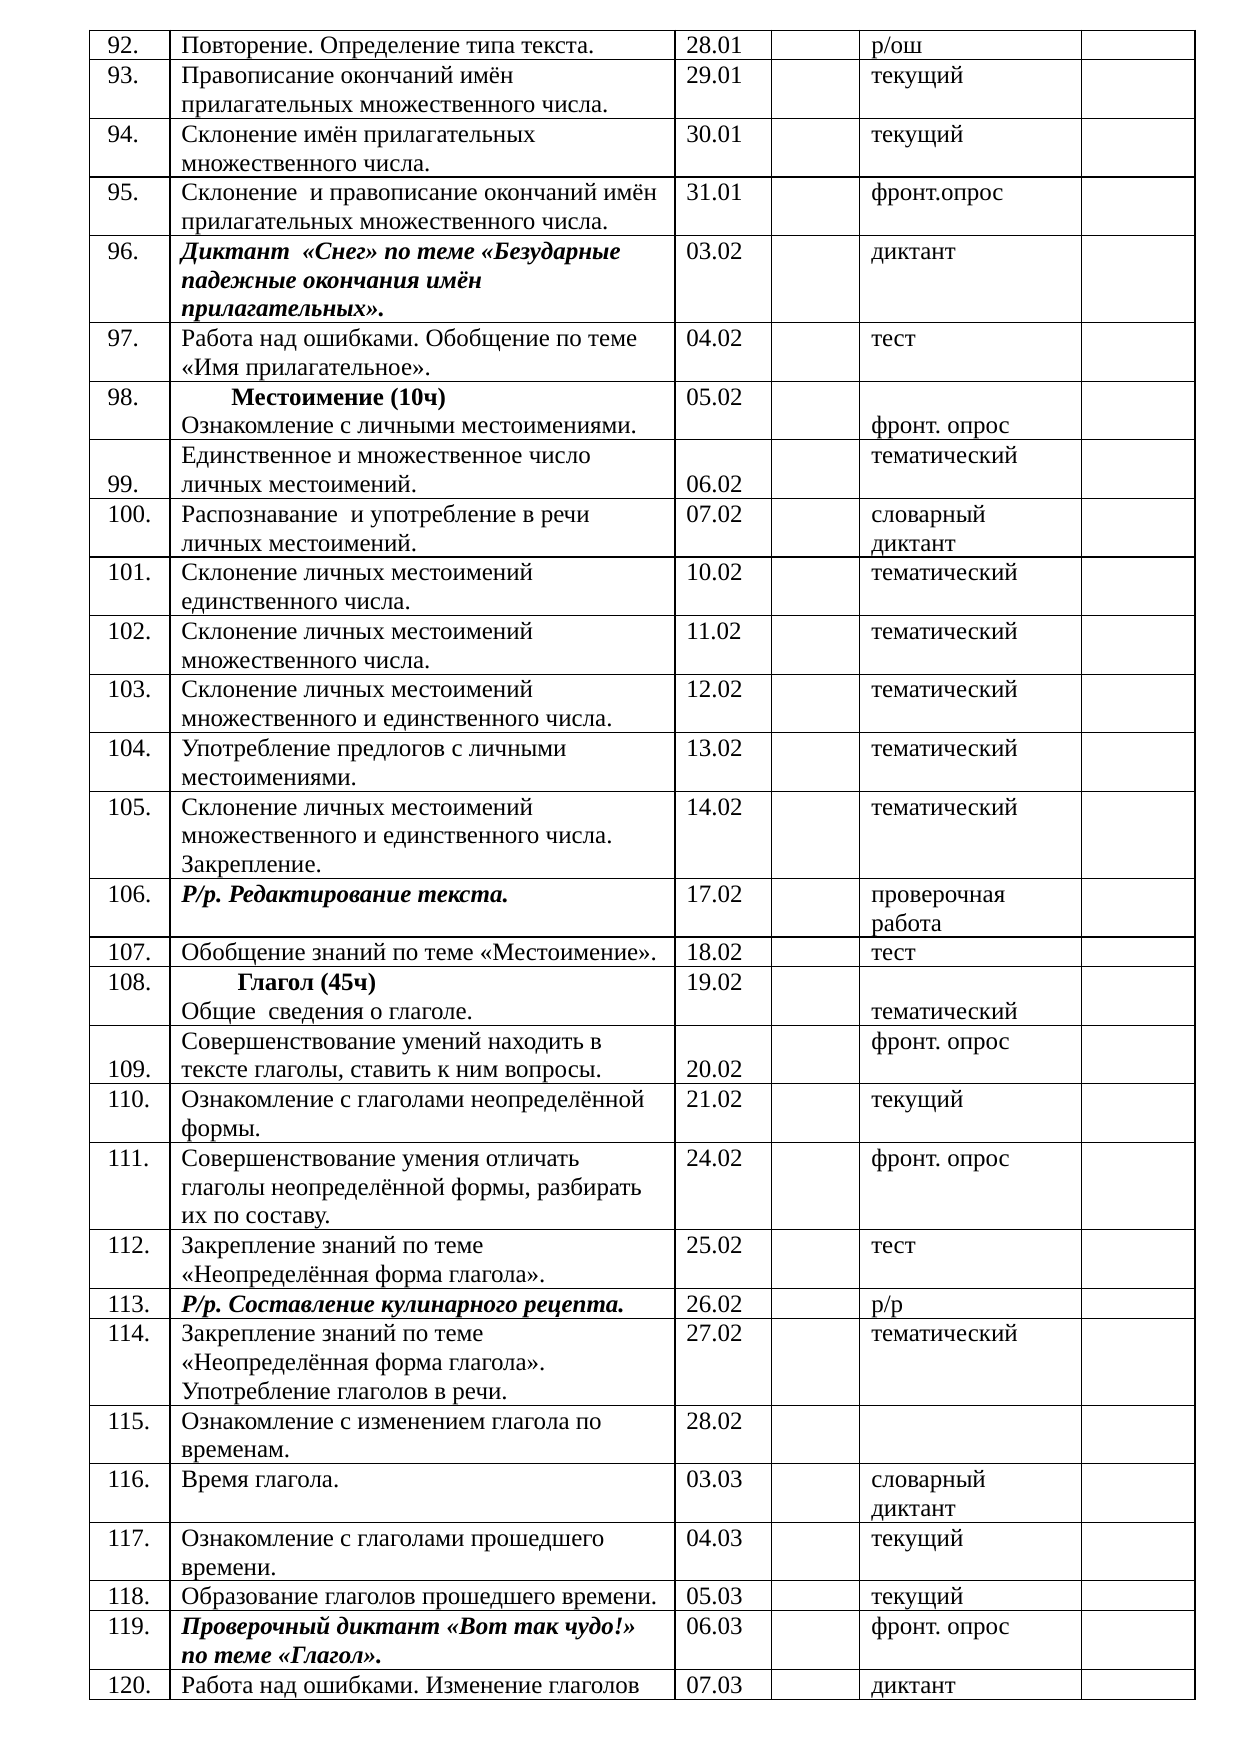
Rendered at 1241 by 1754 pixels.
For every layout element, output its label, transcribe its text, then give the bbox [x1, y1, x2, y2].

table_cell [772, 236, 859, 322]
table_cell 07.02 [676, 499, 771, 556]
table_cell [1082, 60, 1194, 118]
table_cell [772, 938, 859, 966]
table_cell [772, 616, 859, 673]
table_cell текущий [860, 1084, 1081, 1142]
table_cell Совершенствование умения отличать глаголы неопределённой формы, разбирать их по составу. [171, 1143, 674, 1229]
table_cell [772, 440, 859, 498]
table_cell 104. [90, 733, 169, 791]
table_cell 92. [90, 31, 169, 59]
table_cell 108. [90, 967, 169, 1025]
table_cell 12.02 [676, 675, 771, 732]
table_cell [1082, 879, 1194, 936]
table_cell [1082, 675, 1194, 732]
table_cell фронт.опрос [860, 178, 1081, 235]
table_cell 03.02 [676, 236, 771, 322]
table_cell [1082, 323, 1194, 381]
table_cell [1082, 1523, 1194, 1580]
table_cell [772, 1611, 859, 1669]
table_cell [772, 1143, 859, 1229]
table_cell [1082, 382, 1194, 439]
table_cell тест [860, 323, 1081, 381]
table_cell Склонение личных местоимений множественного и единственного числа. [171, 675, 674, 732]
table_cell 26.02 [676, 1289, 771, 1317]
table_cell [772, 1319, 859, 1405]
table_cell 97. [90, 323, 169, 381]
table_cell [772, 119, 859, 176]
table_cell [1082, 1026, 1194, 1083]
table_cell словарный диктант [860, 1464, 1081, 1522]
table_cell [1082, 1289, 1194, 1317]
table_cell Правописание окончаний имён прилагательных множественного числа. [171, 60, 674, 118]
table_cell [772, 558, 859, 615]
table_cell р/р [860, 1289, 1081, 1317]
table_cell Употребление предлогов с личными местоимениями. [171, 733, 674, 791]
table_cell 19.02 [676, 967, 771, 1025]
table_cell [772, 323, 859, 381]
table_cell 107. [90, 938, 169, 966]
table_cell 99. [90, 440, 169, 498]
table_cell [1082, 733, 1194, 791]
table_cell [772, 1523, 859, 1580]
table_cell [772, 1670, 859, 1698]
table_cell [1082, 792, 1194, 878]
table_cell [1082, 1464, 1194, 1522]
table_cell [772, 1406, 859, 1463]
table_cell диктант [860, 1670, 1081, 1698]
table_cell [1082, 1406, 1194, 1463]
table_cell диктант [860, 236, 1081, 322]
table_cell 28.01 [676, 31, 771, 59]
table_cell [772, 967, 859, 1025]
table_cell текущий [860, 60, 1081, 118]
table_cell Ознакомление с глаголами прошедшего времени. [171, 1523, 674, 1580]
table_cell 118. [90, 1581, 169, 1610]
table_cell 110. [90, 1084, 169, 1142]
table_cell 113. [90, 1289, 169, 1317]
table_cell тематический [860, 733, 1081, 791]
table_cell 18.02 [676, 938, 771, 966]
table_cell 03.03 [676, 1464, 771, 1522]
table_cell Склонение личных местоимений множественного числа. [171, 616, 674, 673]
table_cell тематический [860, 967, 1081, 1025]
table_cell [1082, 1230, 1194, 1288]
table_cell Закрепление знаний по теме «Неопределённая форма глагола». [171, 1230, 674, 1288]
table_cell [772, 1084, 859, 1142]
table_cell [772, 675, 859, 732]
table_cell тест [860, 1230, 1081, 1288]
table_cell р/ош [860, 31, 1081, 59]
table_cell Склонение личных местоимений единственного числа. [171, 558, 674, 615]
table_cell 93. [90, 60, 169, 118]
table_cell Проверочный диктант «Вот так чудо!» по теме «Глагол». [171, 1611, 674, 1669]
table_cell тематический [860, 558, 1081, 615]
table_cell 24.02 [676, 1143, 771, 1229]
table_cell текущий [860, 1523, 1081, 1580]
table_cell 112. [90, 1230, 169, 1288]
table_cell 07.03 [676, 1670, 771, 1698]
table_cell Образование глаголов прошедшего времени. [171, 1581, 674, 1610]
table_cell 21.02 [676, 1084, 771, 1142]
table_cell [772, 733, 859, 791]
table_cell [1082, 1084, 1194, 1142]
table_cell Ознакомление с глаголами неопределённой формы. [171, 1084, 674, 1142]
table_cell 14.02 [676, 792, 771, 878]
table_cell [772, 1289, 859, 1317]
table_cell 05.03 [676, 1581, 771, 1610]
table_cell тематический [860, 616, 1081, 673]
table_cell 10.02 [676, 558, 771, 615]
table_cell Повторение. Определение типа текста. [171, 31, 674, 59]
table_cell Обобщение знаний по теме «Местоимение». [171, 938, 674, 966]
table_cell тест [860, 938, 1081, 966]
table_cell 98. [90, 382, 169, 439]
table_cell [1082, 938, 1194, 966]
table_cell 114. [90, 1319, 169, 1405]
table_cell 17.02 [676, 879, 771, 936]
table_cell Р/р. Составление кулинарного рецепта. [171, 1289, 674, 1317]
table_cell тематический [860, 440, 1081, 498]
table_cell [1082, 236, 1194, 322]
table_cell [1082, 31, 1194, 59]
table_cell Работа над ошибками. Обобщение по теме «Имя прилагательное». [171, 323, 674, 381]
table_cell [772, 60, 859, 118]
table_cell текущий [860, 119, 1081, 176]
table_cell тематический [860, 675, 1081, 732]
table_cell [772, 1581, 859, 1610]
table_cell 04.03 [676, 1523, 771, 1580]
table_cell 94. [90, 119, 169, 176]
table_cell Диктант «Снег» по теме «Безударные падежные окончания имён прилагательных». [171, 236, 674, 322]
table_cell тематический [860, 792, 1081, 878]
table_cell 120. [90, 1670, 169, 1698]
table_cell [772, 1464, 859, 1522]
table_cell фронт. опрос [860, 1143, 1081, 1229]
table_cell [772, 382, 859, 439]
table_cell [1082, 1670, 1194, 1698]
table_cell [772, 31, 859, 59]
table_cell 05.02 [676, 382, 771, 439]
table_cell [772, 1230, 859, 1288]
table_cell Совершенствование умений находить в тексте глаголы, ставить к ним вопросы. [171, 1026, 674, 1083]
table_cell Закрепление знаний по теме «Неопределённая форма глагола». Употребление глаголов в речи. [171, 1319, 674, 1405]
table_cell 117. [90, 1523, 169, 1580]
table_cell 29.01 [676, 60, 771, 118]
table_cell фронт. опрос [860, 382, 1081, 439]
table_cell [772, 792, 859, 878]
table_cell [860, 1406, 1081, 1463]
table_cell 06.02 [676, 440, 771, 498]
table_cell 27.02 [676, 1319, 771, 1405]
table_cell [1082, 1319, 1194, 1405]
table_cell словарный диктант [860, 499, 1081, 556]
table_cell 115. [90, 1406, 169, 1463]
table_cell Р/р. Редактирование текста. [171, 879, 674, 936]
table_cell 111. [90, 1143, 169, 1229]
table_cell [1082, 178, 1194, 235]
table_cell 103. [90, 675, 169, 732]
table_cell 96. [90, 236, 169, 322]
table_cell 105. [90, 792, 169, 878]
table_cell 04.02 [676, 323, 771, 381]
table_cell [1082, 967, 1194, 1025]
table_cell [1082, 1581, 1194, 1610]
table_cell 100. [90, 499, 169, 556]
table_cell [1082, 1143, 1194, 1229]
table_cell Склонение имён прилагательных множественного числа. [171, 119, 674, 176]
table_cell Местоимение (10ч) Ознакомление с личными местоимениями. [171, 382, 674, 439]
table_cell [1082, 558, 1194, 615]
table_cell 101. [90, 558, 169, 615]
table_cell Склонение и правописание окончаний имён прилагательных множественного числа. [171, 178, 674, 235]
table_cell Работа над ошибками. Изменение глаголов [171, 1670, 674, 1698]
table_cell [1082, 499, 1194, 556]
table_cell 109. [90, 1026, 169, 1083]
table_cell 11.02 [676, 616, 771, 673]
table_cell 06.03 [676, 1611, 771, 1669]
table_cell фронт. опрос [860, 1611, 1081, 1669]
table_cell Склонение личных местоимений множественного и единственного числа. Закрепление. [171, 792, 674, 878]
table_cell тематический [860, 1319, 1081, 1405]
table_cell 119. [90, 1611, 169, 1669]
table_cell [1082, 1611, 1194, 1669]
table_cell 102. [90, 616, 169, 673]
table_cell [1082, 440, 1194, 498]
table_cell текущий [860, 1581, 1081, 1610]
table_cell 31.01 [676, 178, 771, 235]
table_cell [772, 879, 859, 936]
table_cell [772, 499, 859, 556]
table_cell 13.02 [676, 733, 771, 791]
table_cell Распознавание и употребление в речи личных местоимений. [171, 499, 674, 556]
table_cell 116. [90, 1464, 169, 1522]
table_cell [772, 178, 859, 235]
table_cell Время глагола. [171, 1464, 674, 1522]
table_cell [772, 1026, 859, 1083]
table_cell [1082, 616, 1194, 673]
table_cell 20.02 [676, 1026, 771, 1083]
table_cell Глагол (45ч) Общие сведения о глаголе. [171, 967, 674, 1025]
table_cell 106. [90, 879, 169, 936]
table_cell проверочная работа [860, 879, 1081, 936]
table_cell фронт. опрос [860, 1026, 1081, 1083]
table_cell 25.02 [676, 1230, 771, 1288]
table_cell 30.01 [676, 119, 771, 176]
table_cell Единственное и множественное число личных местоимений. [171, 440, 674, 498]
table_cell 28.02 [676, 1406, 771, 1463]
table_cell [1082, 119, 1194, 176]
table_cell 95. [90, 178, 169, 235]
table_cell Ознакомление с изменением глагола по временам. [171, 1406, 674, 1463]
